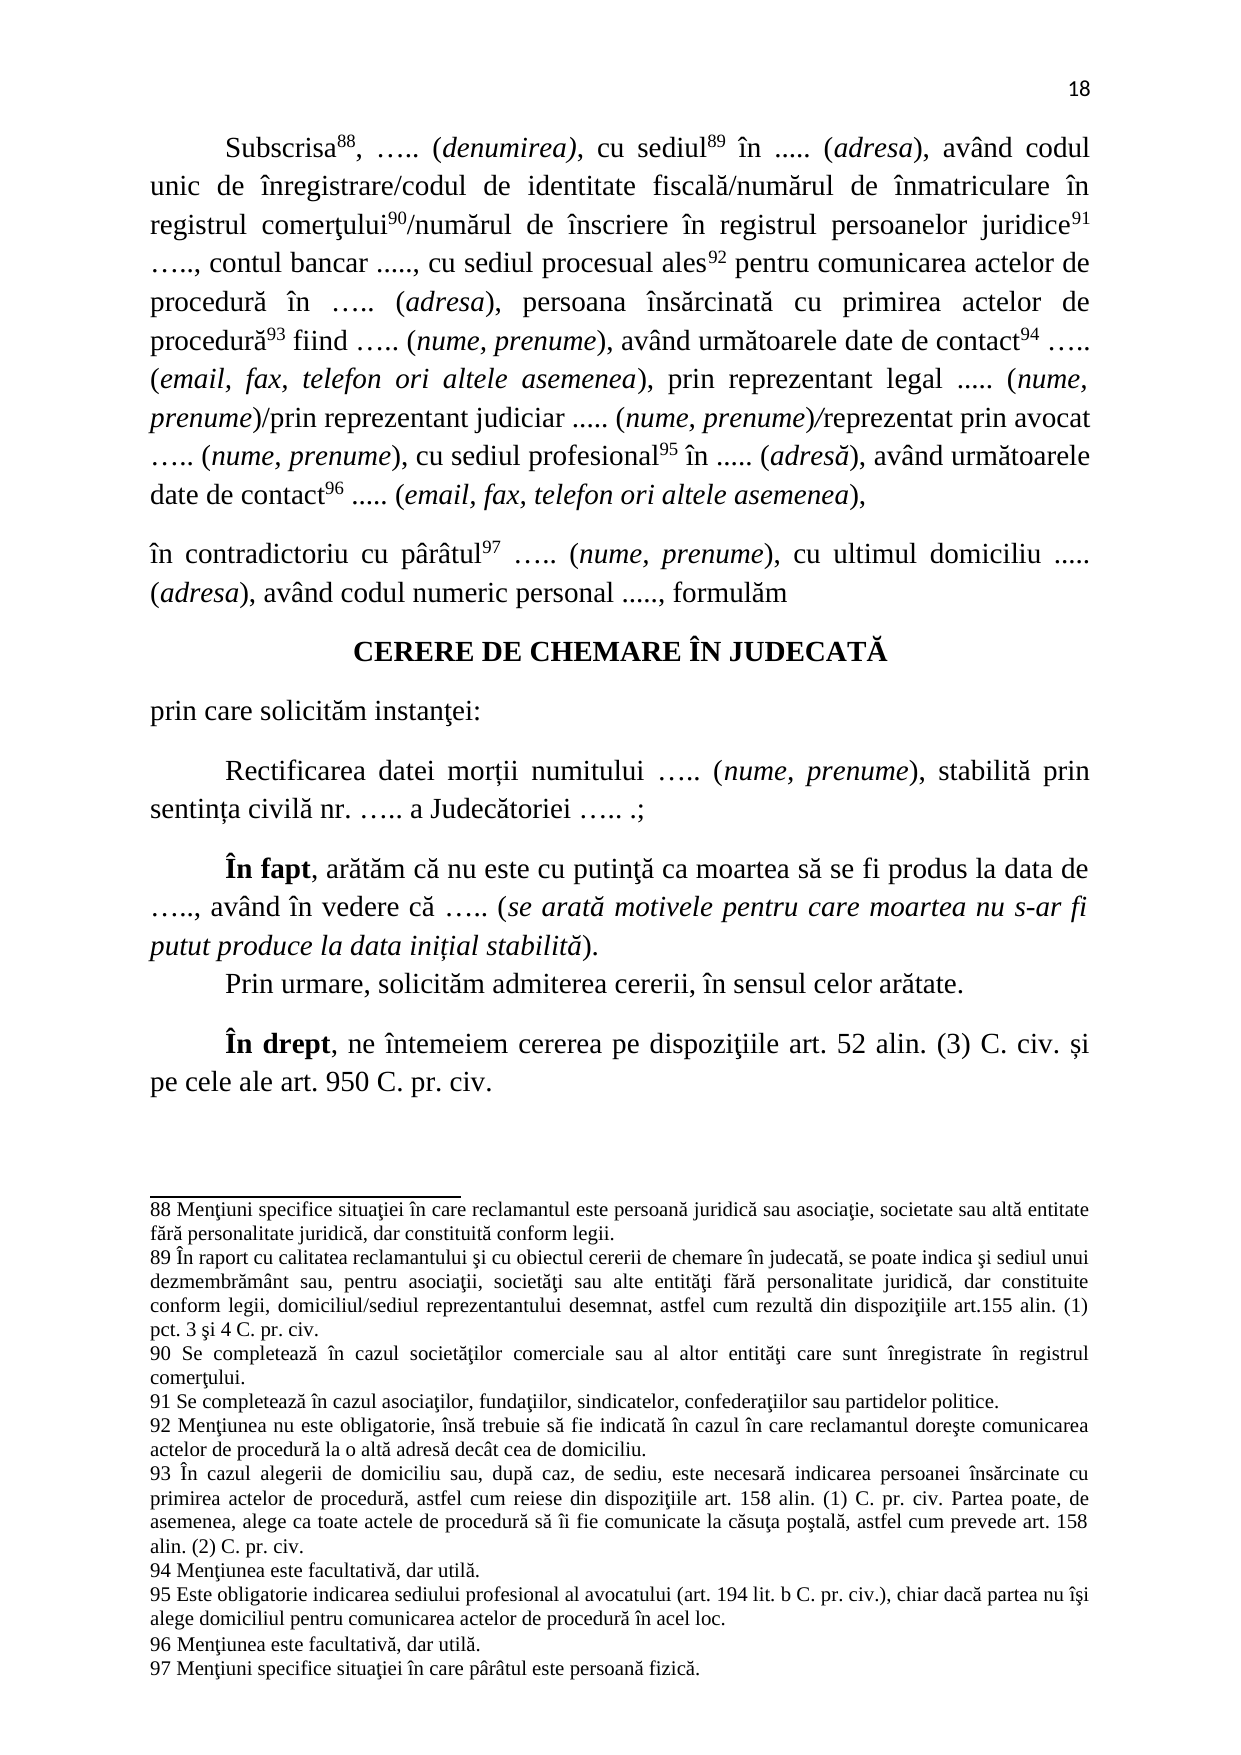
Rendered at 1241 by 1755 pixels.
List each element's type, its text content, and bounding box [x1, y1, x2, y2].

text Menţiunea nu este obligatorie, însă trebuie să fie indicată în cazul în care reclamantul doreşte comunicarea actelor de procedură la o altă adresă decât cea de domiciliu. [150, 1413, 1090, 1461]
text Subscrisa, ….. (denumirea), cu sediul în ..... (adresa), având codul unic de înregistrare/codul de identitate fiscală/numărul de înmatriculare în registrul comerţului/numărul de înscriere în registrul persoanelor juridice ….., contul bancar ....., cu sediul procesual ales pentru comunicarea actelor de procedură în ….. (adresa), persoana însărcinată cu primirea actelor de procedură fiind ….. (nume, prenume), având următoarele date de contact ….. (email, fax, telefon ori altele asemenea), prin reprezentant legal ..... (nume, prenume)/prin reprezentant judiciar ..... (nume, prenume)/reprezentat prin avocat ….. (nume, prenume), cu sediul profesional în ..... (adresă), având următoarele date de contact ..... (email, fax, telefon ori altele asemenea), [150, 130, 1090, 510]
text În cazul alegerii de domiciliu sau, după caz, de sediu, este necesară indicarea persoanei însărcinate cu primirea actelor de procedură, astfel cum reiese din dispoziţiile art. 158 alin. (1) C. pr. civ. Partea poate, de asemenea, alege ca toate actele de procedură să îi fie comunicate la căsuţa poştală, astfel cum prevede art. 158 alin. (2) C. pr. civ. [150, 1461, 1090, 1558]
text Se completează în cazul asociaţilor, fundaţiilor, sindicatelor, confederaţiilor sau partidelor politice. [150, 1389, 1090, 1413]
text Menţiunea este facultativă, dar utilă. [150, 1630, 1090, 1656]
text În raport cu calitatea reclamantului şi cu obiectul cererii de chemare în judecată, se poate indica şi sediul unui dezmembrământ sau, pentru asociaţii, societăţi sau alte entităţi fără personalitate juridică, dar constituite conform legii, domiciliul/sediul reprezentantului desemnat, astfel cum rezultă din dispoziţiile art.155 alin. (1) pct. 3 şi 4 C. pr. civ. [150, 1245, 1090, 1341]
text Menţiuni specifice situaţiei în care pârâtul este persoană fizică. [150, 1656, 1090, 1680]
text CERERE DE CHEMARE ÎN JUDECATĂ [150, 634, 1090, 668]
text Este obligatorie indicarea sediului profesional al avocatului (art. 194 lit. b C. pr. civ.), chiar dacă partea nu îşi alege domiciliul pentru comunicarea actelor de procedură în acel loc. [150, 1582, 1090, 1630]
text în contradictoriu cu pârâtul ….. (nume, prenume), cu ultimul domiciliu ..... (adresa), având codul numeric personal ....., formulăm [150, 536, 1090, 608]
text Rectificarea datei morții numitului ….. (nume, prenume), stabilită prin sentința civilă nr. ….. a Judecătoriei ….. .; [150, 753, 1090, 825]
text Menţiuni specifice situaţiei în care reclamantul este persoană juridică sau asociaţie, societate sau altă entitate fără personalitate juridică, dar constituită conform legii. [150, 1197, 1090, 1245]
text Menţiunea este facultativă, dar utilă. [150, 1558, 1090, 1582]
text În fapt, arătăm că nu este cu putinţă ca moartea să se fi produs la data de ….., având în vedere că ….. (se arată motivele pentru care moartea nu s-ar fi putut produce la data inițial stabilită). [150, 851, 1090, 961]
text prin care solicităm instanţei: [150, 693, 1090, 727]
text Se completează în cazul societăţilor comerciale sau al altor entităţi care sunt înregistrate în registrul comerţului. [150, 1341, 1090, 1389]
text În drept, ne întemeiem cererea pe dispoziţiile art. 52 alin. (3) C. civ. și pe cele ale art. 950 C. pr. civ. [150, 1026, 1090, 1098]
text Prin urmare, solicităm admiterea cererii, în sensul celor arătate. [150, 966, 1090, 1000]
